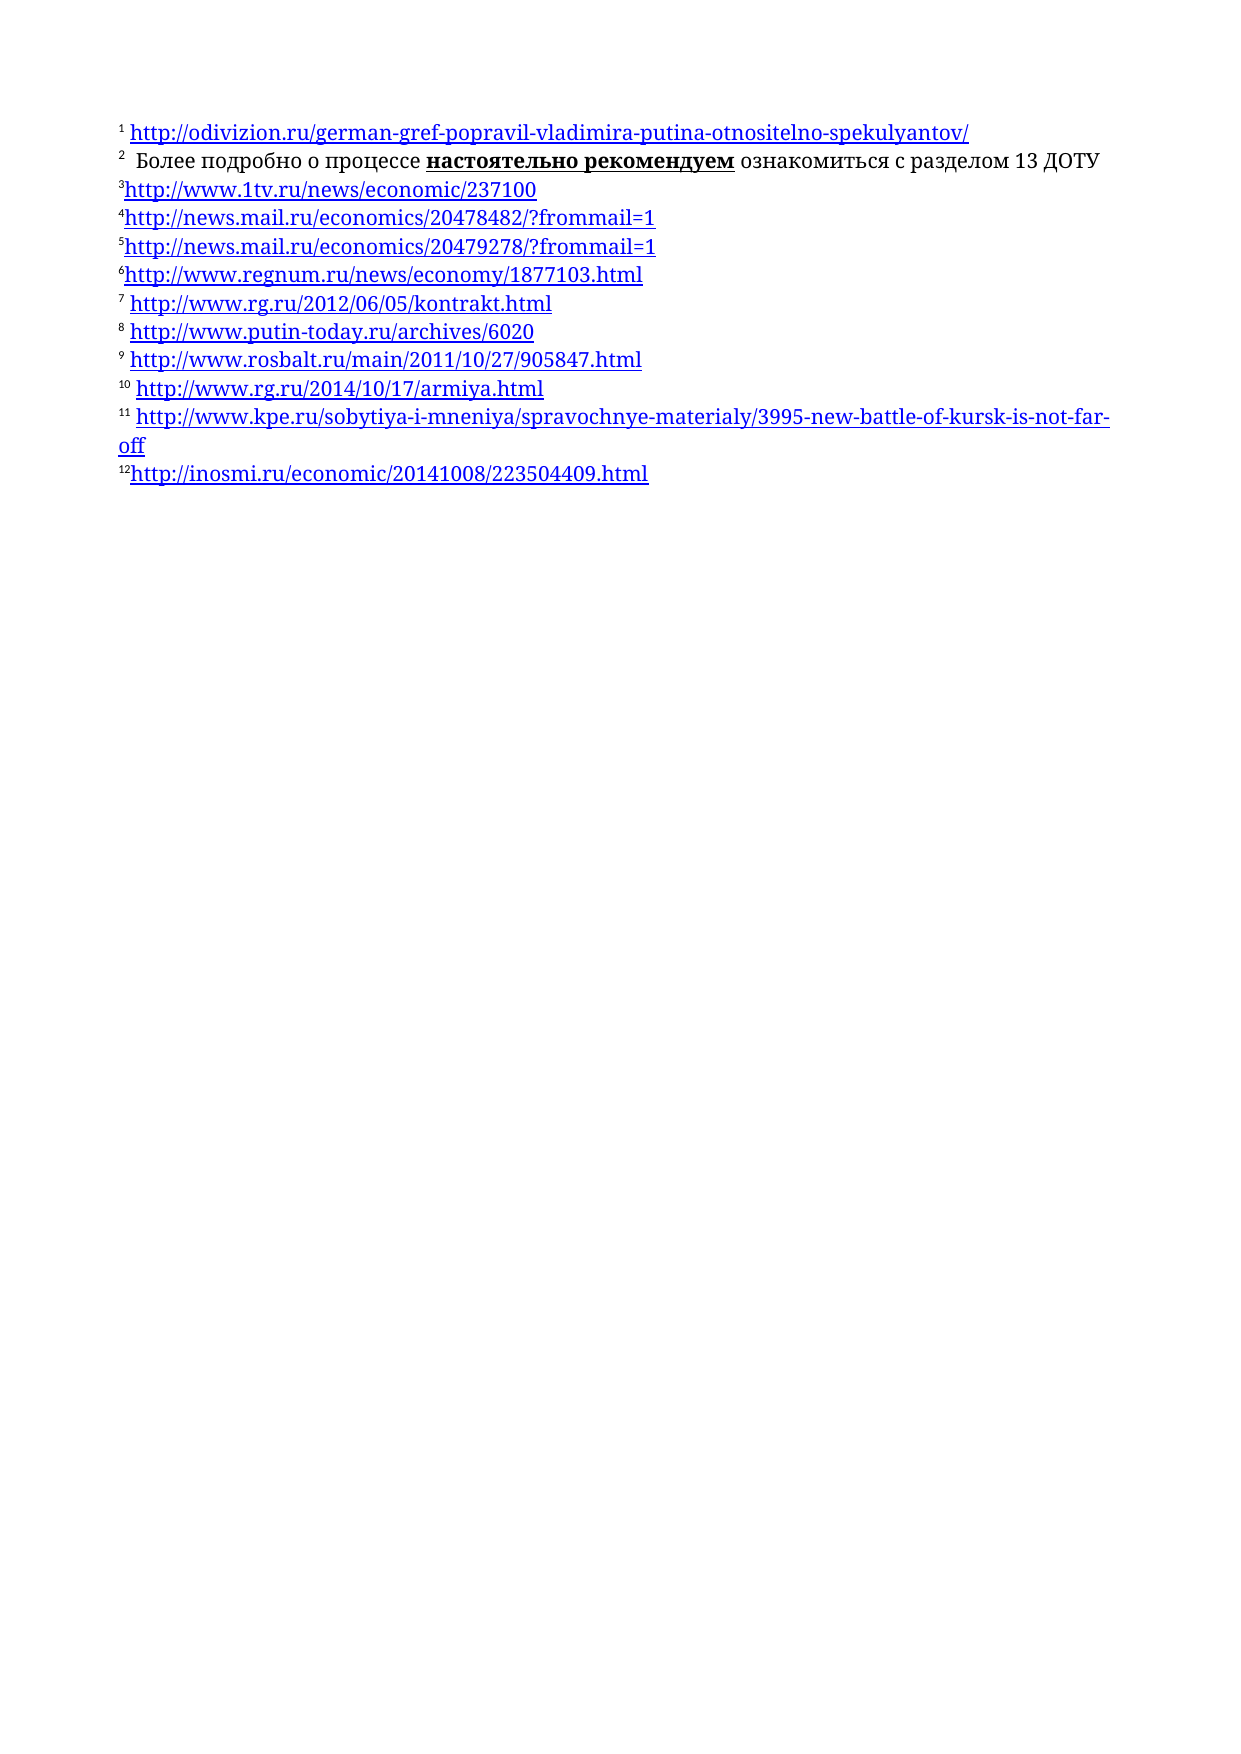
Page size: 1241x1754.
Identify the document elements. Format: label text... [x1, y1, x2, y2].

text Более подробно о процессе настоятельно рекомендуем ознакомиться с разделом 13 ДОТУ [118, 147, 1122, 175]
list http://www.regnum.ru/news/economy/1877103.html [118, 260, 1122, 289]
text http://inosmi.ru/economic/20141008/223504409.html [118, 459, 1122, 488]
list http://www.rosbalt.ru/main/2011/10/27/905847.html [118, 346, 1122, 374]
list http://news.mail.ru/economics/20479278/?frommail=1 [118, 232, 1122, 260]
list http://www.putin-today.ru/archives/6020 [118, 317, 1122, 346]
text http://www.1tv.ru/news/economic/237100 [118, 175, 1122, 203]
text http://www.kpe.ru/sobytiya-i-mneniya/spravochnye-materialy/3995-new-battle-of-kursk-is-not-far-off [118, 402, 1122, 459]
list http://www.rg.ru/2012/06/05/kontrakt.html [118, 289, 1122, 317]
list http://news.mail.ru/economics/20478482/?frommail=1 [118, 203, 1122, 232]
text http://odivizion.ru/german-gref-popravil-vladimira-putina-otnositelno-spekulyantov/ [118, 118, 1122, 147]
list http://www.rg.ru/2014/10/17/armiya.html [118, 374, 1122, 402]
